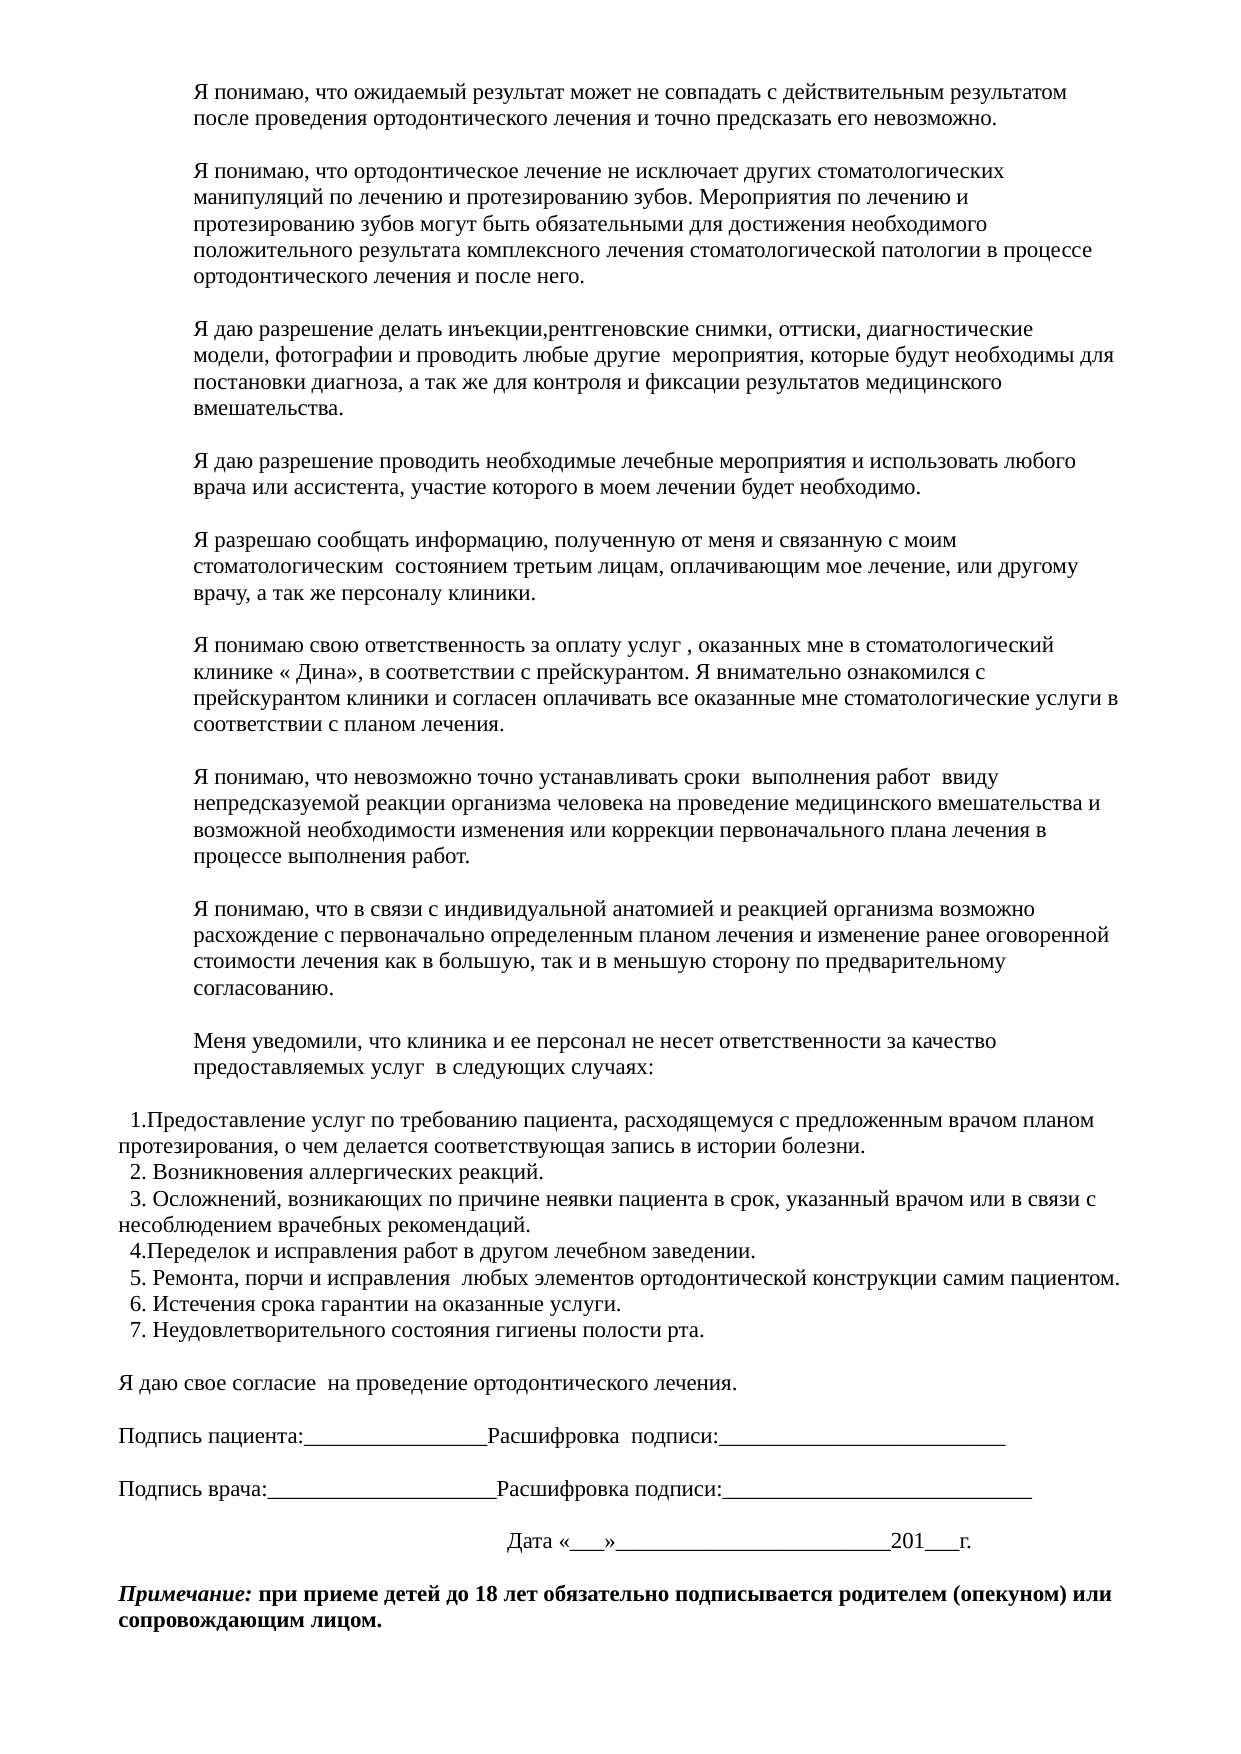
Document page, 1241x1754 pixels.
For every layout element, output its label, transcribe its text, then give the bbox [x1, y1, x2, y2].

text Подпись пациента:________________Расшифровка подписи:_________________________ [118, 1396, 1122, 1448]
list Я понимаю, что ожидаемый результат может не совпадать с действительным результатом после проведения ортодонтического лечения и точно предсказать его невозможно. Я понимаю, что ортодонтическое лечение не исключает других стоматологических манипуляций по лечению и протезированию зубов. Мероприятия по лечению и протезированию зубов могут быть обязательными для достижения необходимого положительного результата комплексного лечения стоматологической патологии в процессе ортодонтического лечения и после него. Я даю разрешение делать инъекции,рентгеновские снимки, оттиски, диагностические модели, фотографии и проводить любые другие мероприятия, которые будут необходимы для постановки диагноза, а так же для контроля и фиксации результатов медицинского вмешательства. Я даю разрешение проводить необходимые лечебные мероприятия и использовать любого врача или ассистента, участие которого в моем лечении будет необходимо. Я разрешаю сообщать информацию, полученную от меня и связанную с моим стоматологическим состоянием третьим лицам, оплачивающим мое лечение, или другому врачу, а так же персоналу клиники. Я понимаю свою ответственность за оплату услуг , оказанных мне в стоматологический клинике « Дина», в соответствии с прейскурантом. Я внимательно ознакомился с прейскурантом клиники и согласен оплачивать все оказанные мне стоматологические услуги в соответствии с планом лечения. Я понимаю, что невозможно точно устанавливать сроки выполнения работ ввиду непредсказуемой реакции организма человека на проведение медицинского вмешательства и возможной необходимости изменения или коррекции первоначального плана лечения в процессе выполнения работ. Я понимаю, что в связи с индивидуальной анатомией и реакцией организма возможно расхождение с первоначально определенным планом лечения и изменение ранее оговоренной стоимости лечения как в большую, так и в меньшую сторону по предварительному согласованию. Меня уведомили, что клиника и ее персонал не несет ответственности за качество предоставляемых услуг в следующих случаях: [156, 52, 1122, 1079]
text Подпись врача:____________________Расшифровка подписи:___________________________ Дата «___»________________________201___г. Примечание: при приеме детей до 18 лет обязательно подписывается родителем (опекуном) или сопровождающим лицом. [118, 1448, 1122, 1633]
text 1.Предоставление услуг по требованию пациента, расходящемуся с предложенным врачом планом протезирования, о чем делается соответствующая запись в истории болезни. 2. Возникновения аллергических реакций. 3. Осложнений, возникающих по причине неявки пациента в срок, указанный врачом или в связи с несоблюдением врачебных рекомендаций. 4.Переделок и исправления работ в другом лечебном заведении. 5. Ремонта, порчи и исправления любых элементов ортодонтической конструкции самим пациентом. 6. Истечения срока гарантии на оказанные услуги. 7. Неудовлетворительного состояния гигиены полости рта. Я даю свое согласие на проведение ортодонтического лечения. [118, 1106, 1122, 1396]
